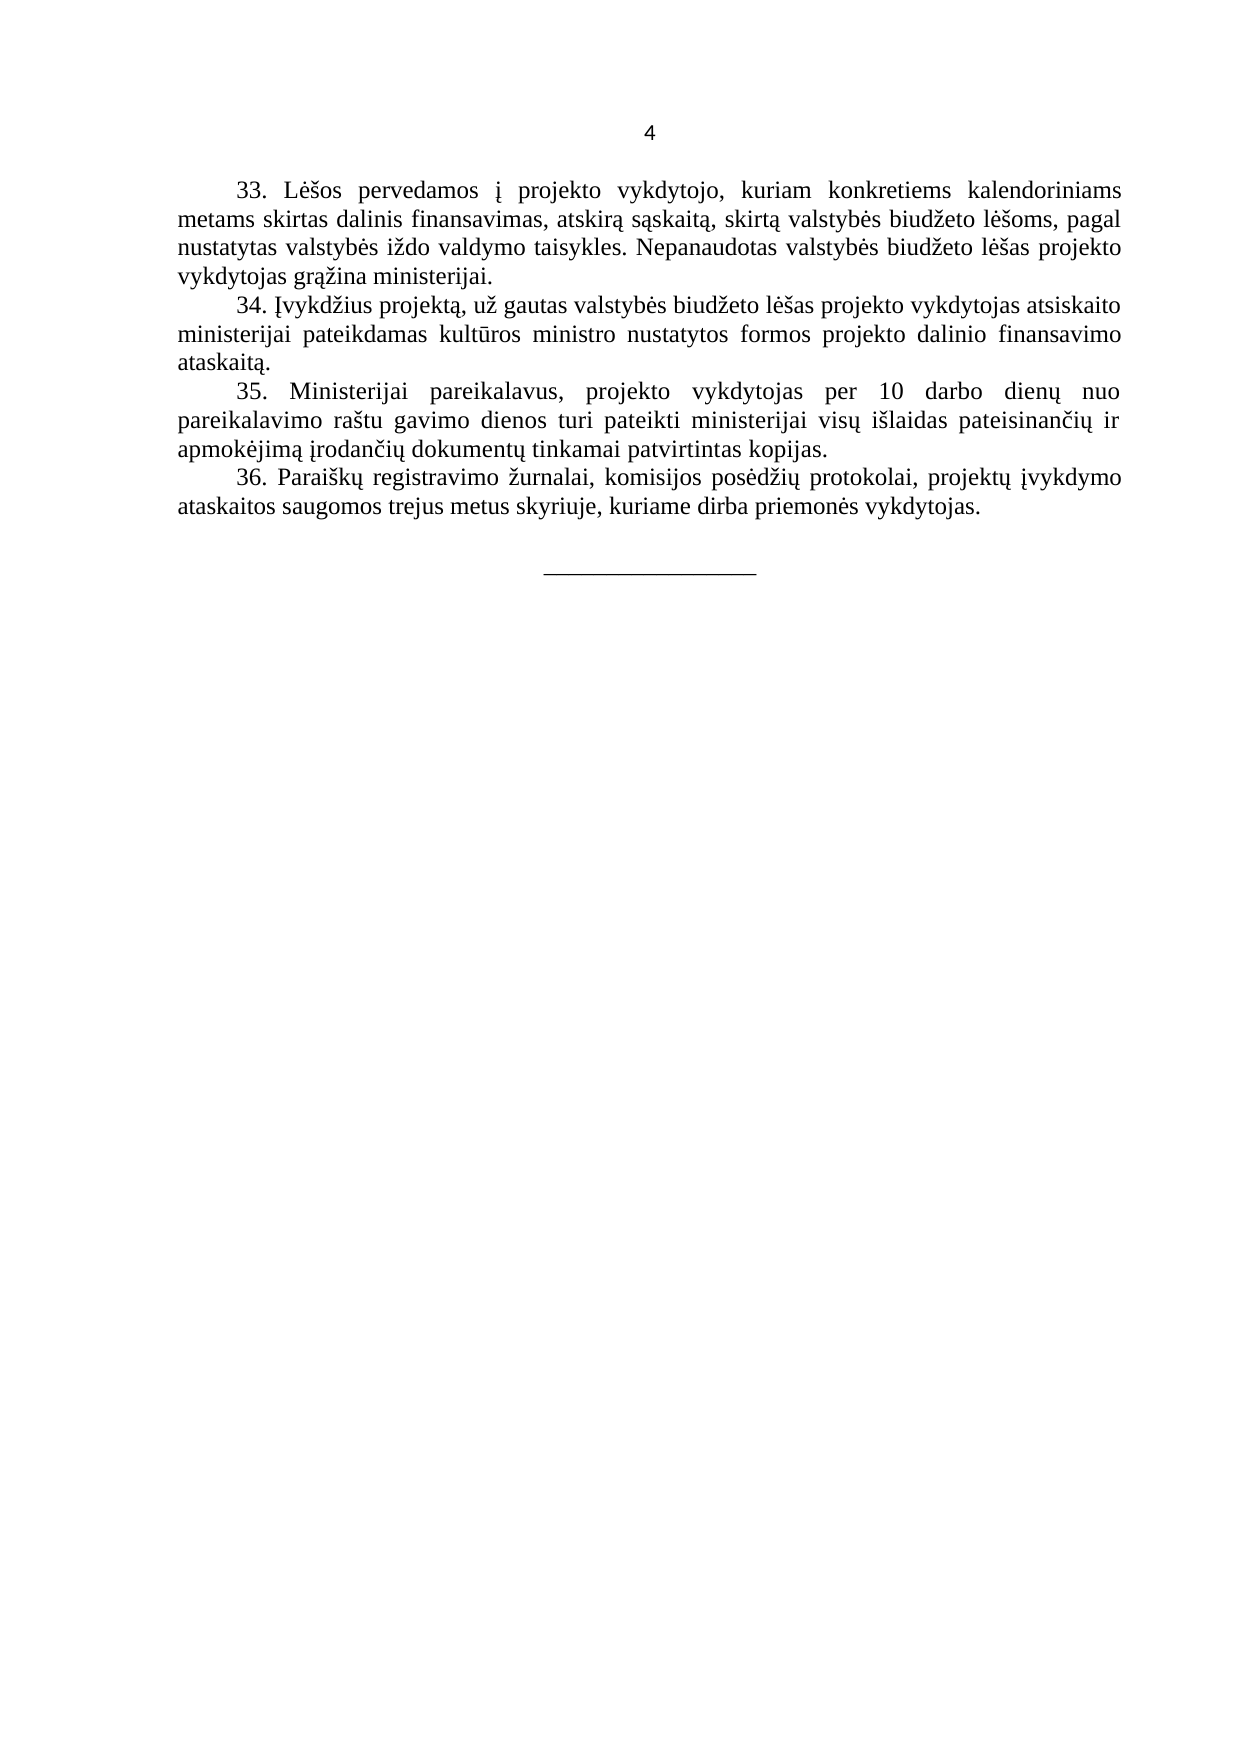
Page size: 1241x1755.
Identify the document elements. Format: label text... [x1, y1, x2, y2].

text 36. Paraiškų registravimo žurnalai, komisijos posėdžių protokolai, projektų įvykdymo ataskaitos saugomos trejus metus skyriuje, kuriame dirba priemonės vykdytojas. [177, 462, 1122, 520]
text 33. Lėšos pervedamos į projekto vykdytojo, kuriam konkretiems kalendoriniams metams skirtas dalinis finansavimas, atskirą sąskaitą, skirtą valstybės biudžeto lėšoms, pagal nustatytas valstybės iždo valdymo taisykles. Nepanaudotas valstybės biudžeto lėšas projekto vykdytojas grąžina ministerijai. [177, 175, 1122, 290]
text 35. Ministerijai pareikalavus, projekto vykdytojas per 10 darbo dienų nuo pareikalavimo raštu gavimo dienos turi pateikti ministerijai visų išlaidas pateisinančių ir apmokėjimą įrodančių dokumentų tinkamai patvirtintas kopijas. [177, 376, 1122, 462]
text _________________ [177, 549, 1122, 577]
text 34. Įvykdžius projektą, už gautas valstybės biudžeto lėšas projekto vykdytojas atsiskaito ministerijai pateikdamas kultūros ministro nustatytos formos projekto dalinio finansavimo ataskaitą. [177, 290, 1122, 376]
